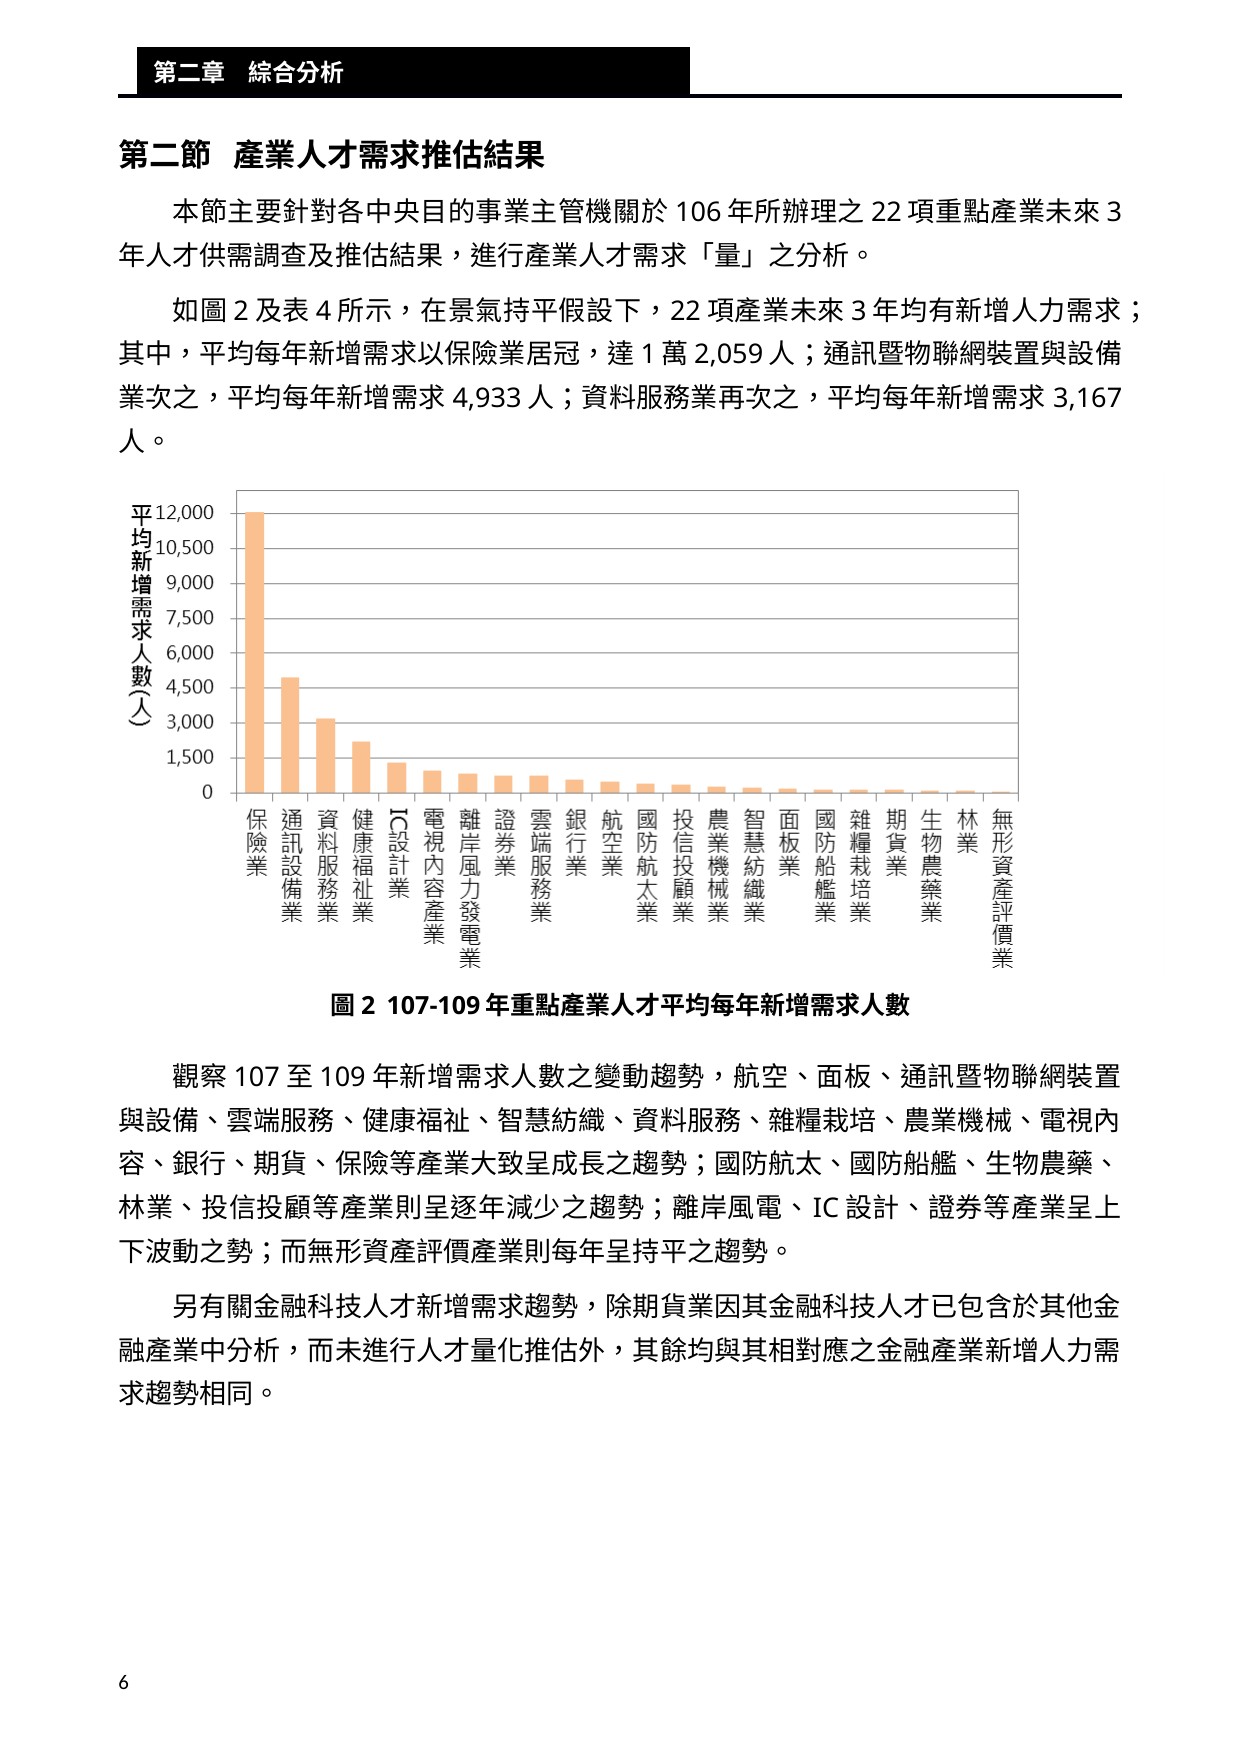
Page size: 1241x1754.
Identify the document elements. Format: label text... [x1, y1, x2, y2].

text 如圖2及表4所示，在景氣持平假設下，22項產業未來3年均有新增人力需求；其中，平均每年新增需求以保險業居冠，達1萬2,059人；通訊暨物聯網裝置與設備業次之，平均每年新增需求4,933人；資料服務業再次之，平均每年新增需求3,167人。 [118, 285, 1122, 460]
text 另有關金融科技人才新增需求趨勢，除期貨業因其金融科技人才已包含於其他金融產業中分析，而未進行人才量化推估外，其餘均與其相對應之金融產業新增人力需求趨勢相同。 [118, 1281, 1122, 1412]
text 圖 2 107-109年重點產業人才平均每年新增需求人數 [118, 986, 1122, 1022]
text 本節主要針對各中央目的事業主管機關於106年所辦理之22項重點產業未來3年人才供需調查及推估結果，進行產業人才需求「量」之分析。 [118, 186, 1122, 274]
text 觀察107至109年新增需求人數之變動趨勢，航空、面板、通訊暨物聯網裝置與設備、雲端服務、健康福祉、智慧紡織、資料服務、雜糧栽培、農業機械、電視內容、銀行、期貨、保險等產業大致呈成長之趨勢；國防航太、國防船艦、生物農藥、林業、投信投顧等產業則呈逐年減少之趨勢；離岸風電、IC設計、證券等產業呈上下波動之勢；而無形資產評價產業則每年呈持平之趨勢。 [118, 1051, 1122, 1270]
subtitle 第二節 產業人才需求推估結果 [118, 130, 1122, 175]
picture [118, 471, 1165, 975]
